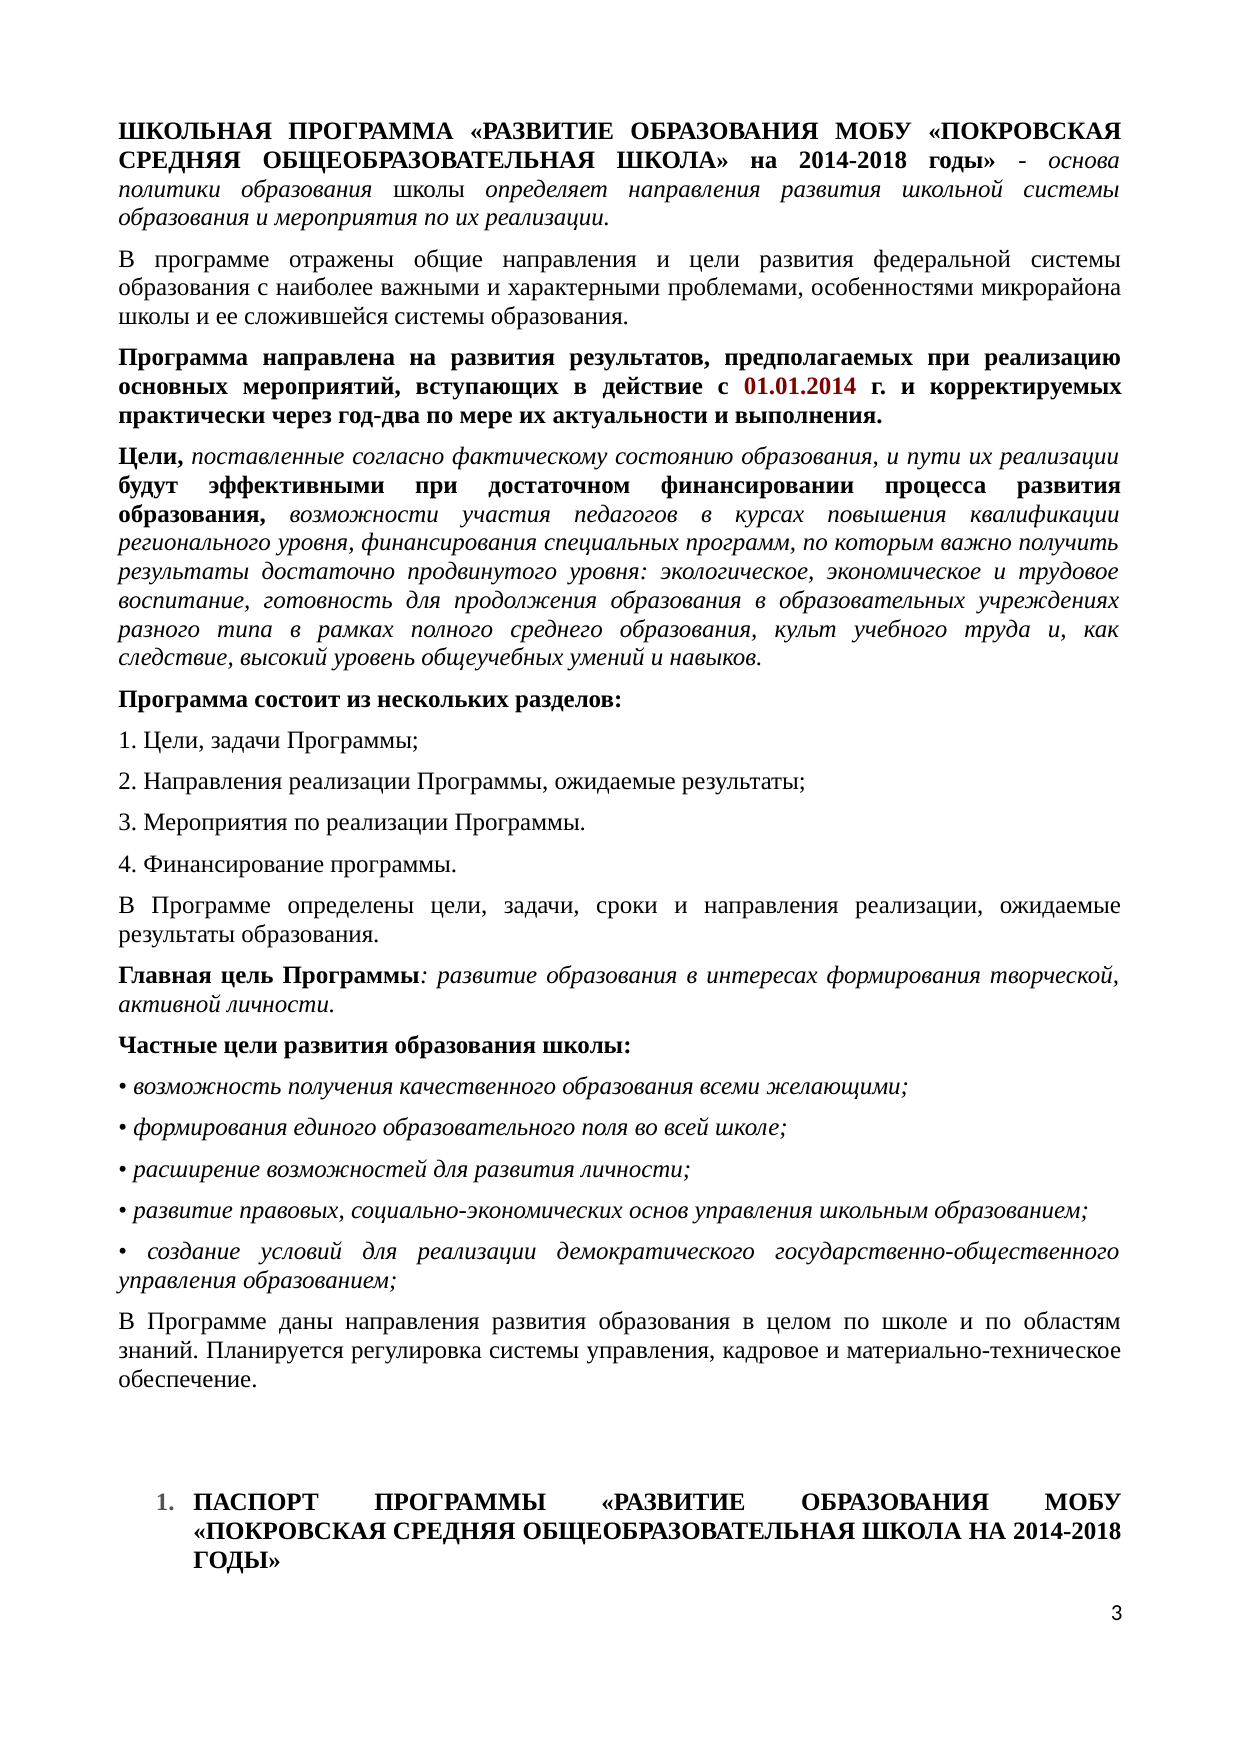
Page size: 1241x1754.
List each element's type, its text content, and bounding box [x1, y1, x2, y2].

text 3. Мероприятия по реализации Программы. [118, 807, 1122, 836]
text Цели, поставленные согласно фактическому состоянию образования, и пути их реализации будут эффективными при достаточном финансировании процесса развития образования, возможности участия педагогов в курсах повышения квалификации регионального уровня, финансирования специальных программ, по которым важно получить результаты достаточно продвинутого уровня: экологическое, экономическое и трудовое воспитание, готовность для продолжения образования в образовательных учреждениях разного типа в рамках полного среднего образования, культ учебного труда и, как следствие, высокий уровень общеучебных умений и навыков. [118, 441, 1122, 671]
text В Программе определены цели, задачи, сроки и направления реализации, ожидаемые результаты образования. [118, 890, 1122, 947]
text 2. Направления реализации Программы, ожидаемые результаты; [118, 766, 1122, 795]
text • формирования единого образовательного поля во всей школе; [118, 1112, 1122, 1141]
text В программе отражены общие направления и цели развития федеральной системы образования с наиболее важными и характерными проблемами, особенностями микрорайона школы и ее сложившейся системы образования. [118, 244, 1122, 330]
list ПАСПОРТ ПРОГРАММЫ «РАЗВИТИЕ ОБРАЗОВАНИЯ МОБУ «ПОКРОВСКАЯ СРЕДНЯЯ ОБЩЕОБРАЗОВАТЕЛЬНАЯ ШКОЛА НА 2014-2018 ГОДЫ» [156, 1487, 1122, 1574]
text В Программе даны направления развития образования в целом по школе и по областям знаний. Планируется регулировка системы управления, кадровое и материально-техническое обеспечение. [118, 1306, 1122, 1392]
text ШКОЛЬНАЯ ПРОГРАММА «РАЗВИТИЕ ОБРАЗОВАНИЯ МОБУ «ПОКРОВСКАЯ СРЕДНЯЯ ОБЩЕОБРАЗОВАТЕЛЬНАЯ ШКОЛА» на 2014-2018 годы» - основа политики образования школы определяет направления развития школьной системы образования и мероприятия по их реализации. [118, 116, 1122, 231]
text • создание условий для реализации демократического государственно-общественного управления образованием; [118, 1236, 1122, 1294]
text Частные цели развития образования школы: [118, 1030, 1122, 1059]
text • возможность получения качественного образования всеми желающими; [118, 1071, 1122, 1100]
text Главная цель Программы: развитие образования в интересах формирования творческой, активной личности. [118, 960, 1122, 1017]
text 1. Цели, задачи Программы; [118, 725, 1122, 754]
text Программа направлена на развития результатов, предполагаемых при реализацию основных мероприятий, вступающих в действие с 01.01.2014 г. и корректируемых практически через год-два по мере их актуальности и выполнения. [118, 342, 1122, 429]
text 4. Финансирование программы. [118, 849, 1122, 877]
text Программа состоит из нескольких разделов: [118, 684, 1122, 712]
text • развитие правовых, социально-экономических основ управления школьным образованием; [118, 1195, 1122, 1224]
text • расширение возможностей для развития личности; [118, 1154, 1122, 1182]
